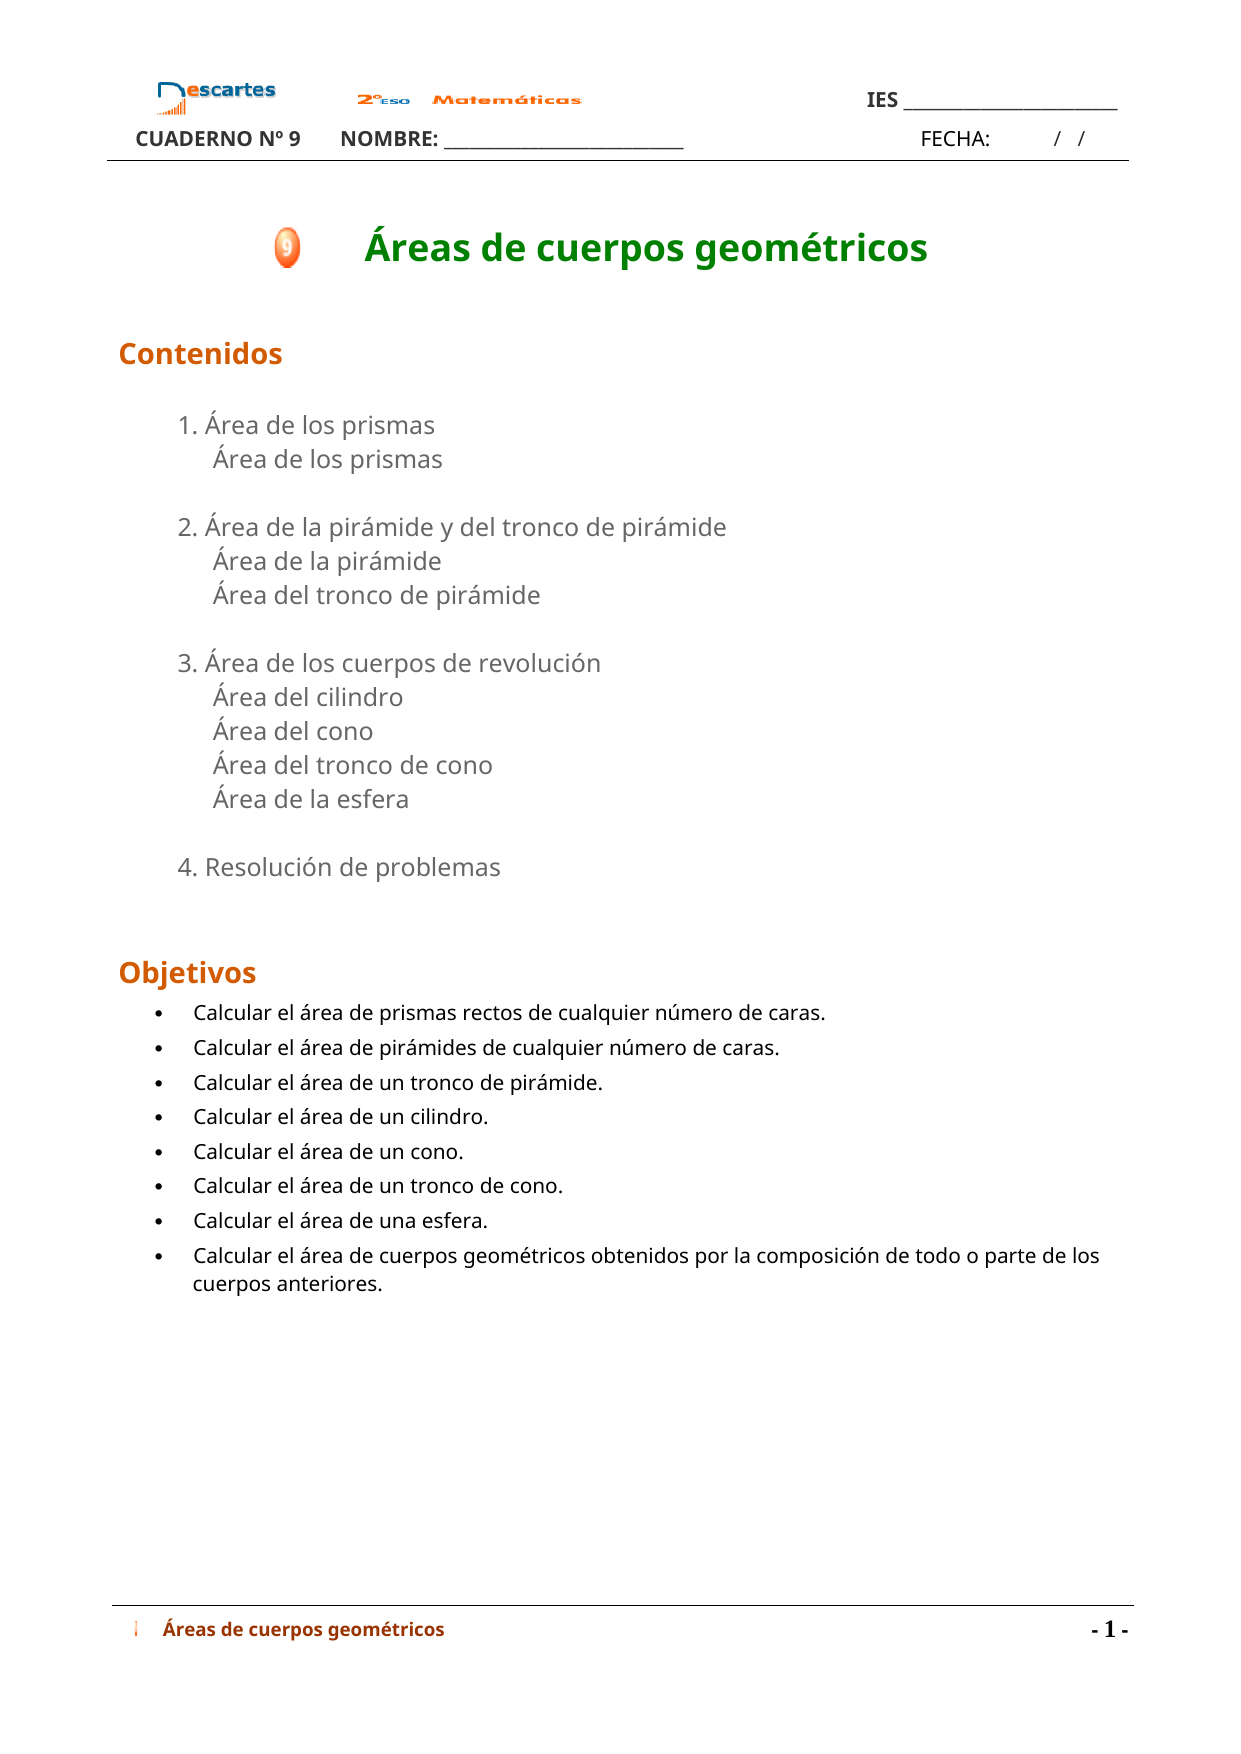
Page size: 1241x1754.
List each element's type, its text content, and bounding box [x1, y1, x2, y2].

text Área del tronco de pirámide [213, 578, 1122, 612]
list Calcular el área de una esfera. [155, 1206, 1122, 1235]
list Calcular el área de un cono. [155, 1137, 1122, 1165]
picture [274, 226, 301, 268]
text Área del tronco de cono [213, 748, 1122, 782]
text 3. Área de los cuerpos de revolución [177, 646, 1122, 680]
picture [156, 82, 279, 115]
text 4. Resolución de problemas [177, 850, 1122, 884]
list Calcular el área de un tronco de cono. [155, 1172, 1122, 1200]
list Calcular el área de pirámides de cualquier número de caras. [155, 1033, 1122, 1061]
text Área del cilindro [213, 680, 1122, 714]
table_header [222, 218, 353, 277]
list Calcular el área de un cilindro. [155, 1102, 1122, 1131]
text Contenidos [118, 333, 1122, 373]
list Calcular el área de cuerpos geométricos obtenidos por la composición de todo o parte de los cuerpos anteriores. [155, 1241, 1122, 1298]
text 1. Área de los prismas [177, 407, 1122, 441]
picture [134, 1620, 138, 1636]
text Objetivos [118, 952, 1122, 992]
text Área de la pirámide [213, 543, 1122, 578]
text Área de la esfera [213, 782, 1122, 816]
table_header Áreas de cuerpos geométricos [353, 218, 1018, 277]
text Área del cono [213, 714, 1122, 748]
text 2. Área de la pirámide y del tronco de pirámide [177, 509, 1122, 543]
text Área de los prismas [213, 441, 1122, 475]
list Calcular el área de un tronco de pirámide. [155, 1068, 1122, 1096]
list Calcular el área de prismas rectos de cualquier número de caras. [155, 998, 1122, 1027]
